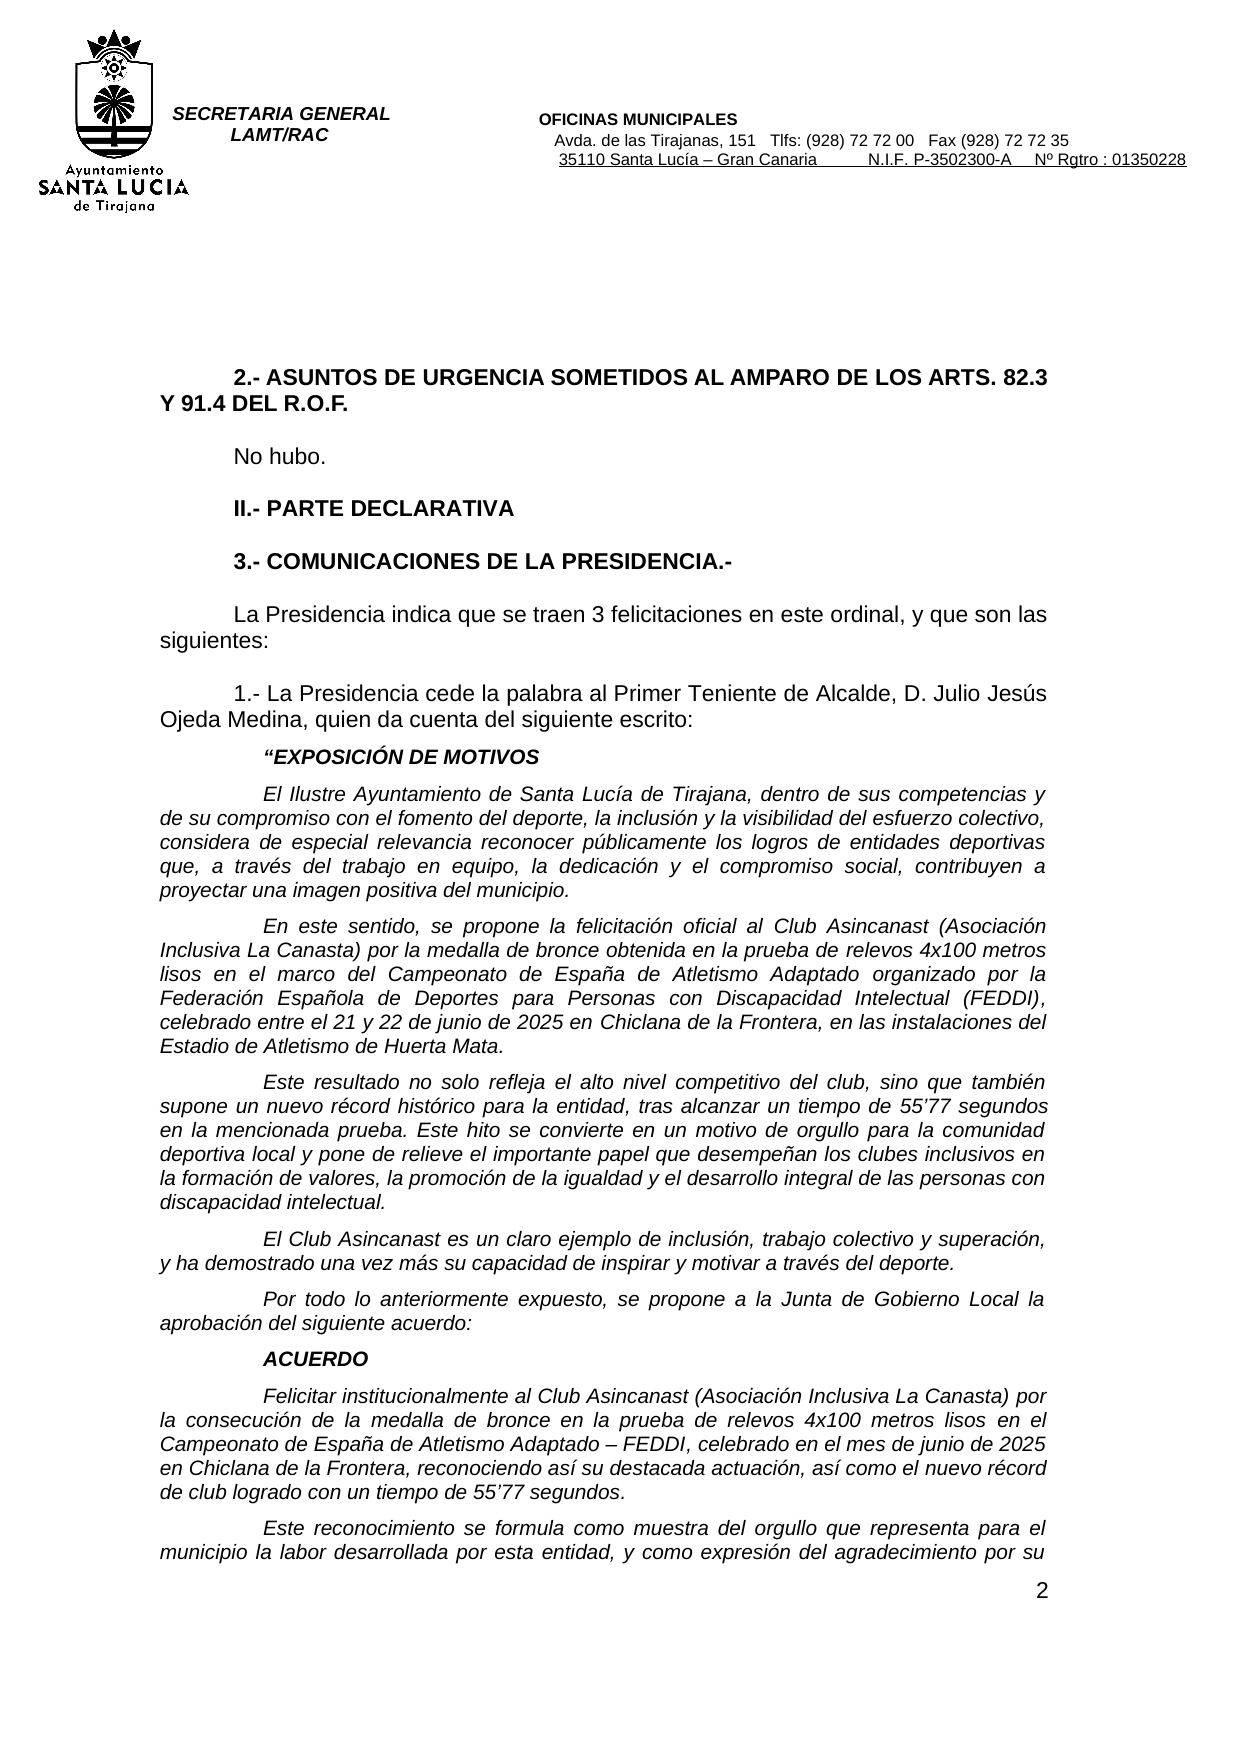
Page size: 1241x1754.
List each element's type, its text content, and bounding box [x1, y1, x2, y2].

text Felicitar institucionalmente al Club Asincanast (Asociación Inclusiva La Canasta) por la consecución de la medalla de bronce en la prueba de relevos 4x100 metros lisos en el Campeonato de España de Atletismo Adaptado – FEDDI, celebrado en el mes de junio de 2025 en Chiclana de la Frontera, reconociendo así su destacada actuación, así como el nuevo récord de club logrado con un tiempo de 55’77 segundos. [159, 1384, 1048, 1503]
text “EXPOSICIÓN DE MOTIVOS [159, 745, 1048, 769]
text El Club Asincanast es un claro ejemplo de inclusión, trabajo colectivo y superación, y ha demostrado una vez más su capacidad de inspirar y motivar a través del deporte. [159, 1226, 1048, 1274]
text Este resultado no solo refleja el alto nivel competitivo del club, sino que también supone un nuevo récord histórico para la entidad, tras alcanzar un tiempo de 55’77 segundos en la mencionada prueba. Este hito se convierte en un motivo de orgullo para la comunidad deportiva local y pone de relieve el importante papel que desempeñan los clubes inclusivos en la formación de valores, la promoción de la igualdad y el desarrollo integral de las personas con discapacidad intelectual. [159, 1070, 1048, 1214]
text En este sentido, se propone la felicitación oficial al Club Asincanast (Asociación Inclusiva La Canasta) por la medalla de bronce obtenida en la prueba de relevos 4x100 metros lisos en el marco del Campeonato de España de Atletismo Adaptado organizado por la Federación Española de Deportes para Personas con Discapacidad Intelectual (FEDDI), celebrado entre el 21 y 22 de junio de 2025 en Chiclana de la Frontera, en las instalaciones del Estadio de Atletismo de Huerta Mata. [159, 914, 1048, 1058]
text La Presidencia indica que se traen 3 felicitaciones en este ordinal, y que son las siguientes: [159, 601, 1048, 653]
text II.- PARTE DECLARATIVA [159, 495, 1048, 522]
text Por todo lo anteriormente expuesto, se propone a la Junta de Gobierno Local la aprobación del siguiente acuerdo: [159, 1287, 1048, 1335]
text 1.- La Presidencia cede la palabra al Primer Teniente de Alcalde, D. Julio Jesús Ojeda Medina, quien da cuenta del siguiente escrito: [159, 680, 1048, 733]
text 2.- ASUNTOS DE URGENCIA SOMETIDOS AL AMPARO DE LOS ARTS. 82.3 Y 91.4 DEL R.O.F. [159, 364, 1048, 416]
text ACUERDO [159, 1347, 1048, 1371]
text No hubo. [159, 443, 1048, 469]
text Este reconocimiento se formula como muestra del orgullo que representa para el municipio la labor desarrollada por esta entidad, y como expresión del agradecimiento por su [159, 1516, 1048, 1564]
text El Ilustre Ayuntamiento de Santa Lucía de Tirajana, dentro de sus competencias y de su compromiso con el fomento del deporte, la inclusión y la visibilidad del esfuerzo colectivo, considera de especial relevancia reconocer públicamente los logros de entidades deportivas que, a través del trabajo en equipo, la dedicación y el compromiso social, contribuyen a proyectar una imagen positiva del municipio. [159, 782, 1048, 901]
text 3.- COMUNICACIONES DE LA PRESIDENCIA.- [159, 548, 1048, 574]
